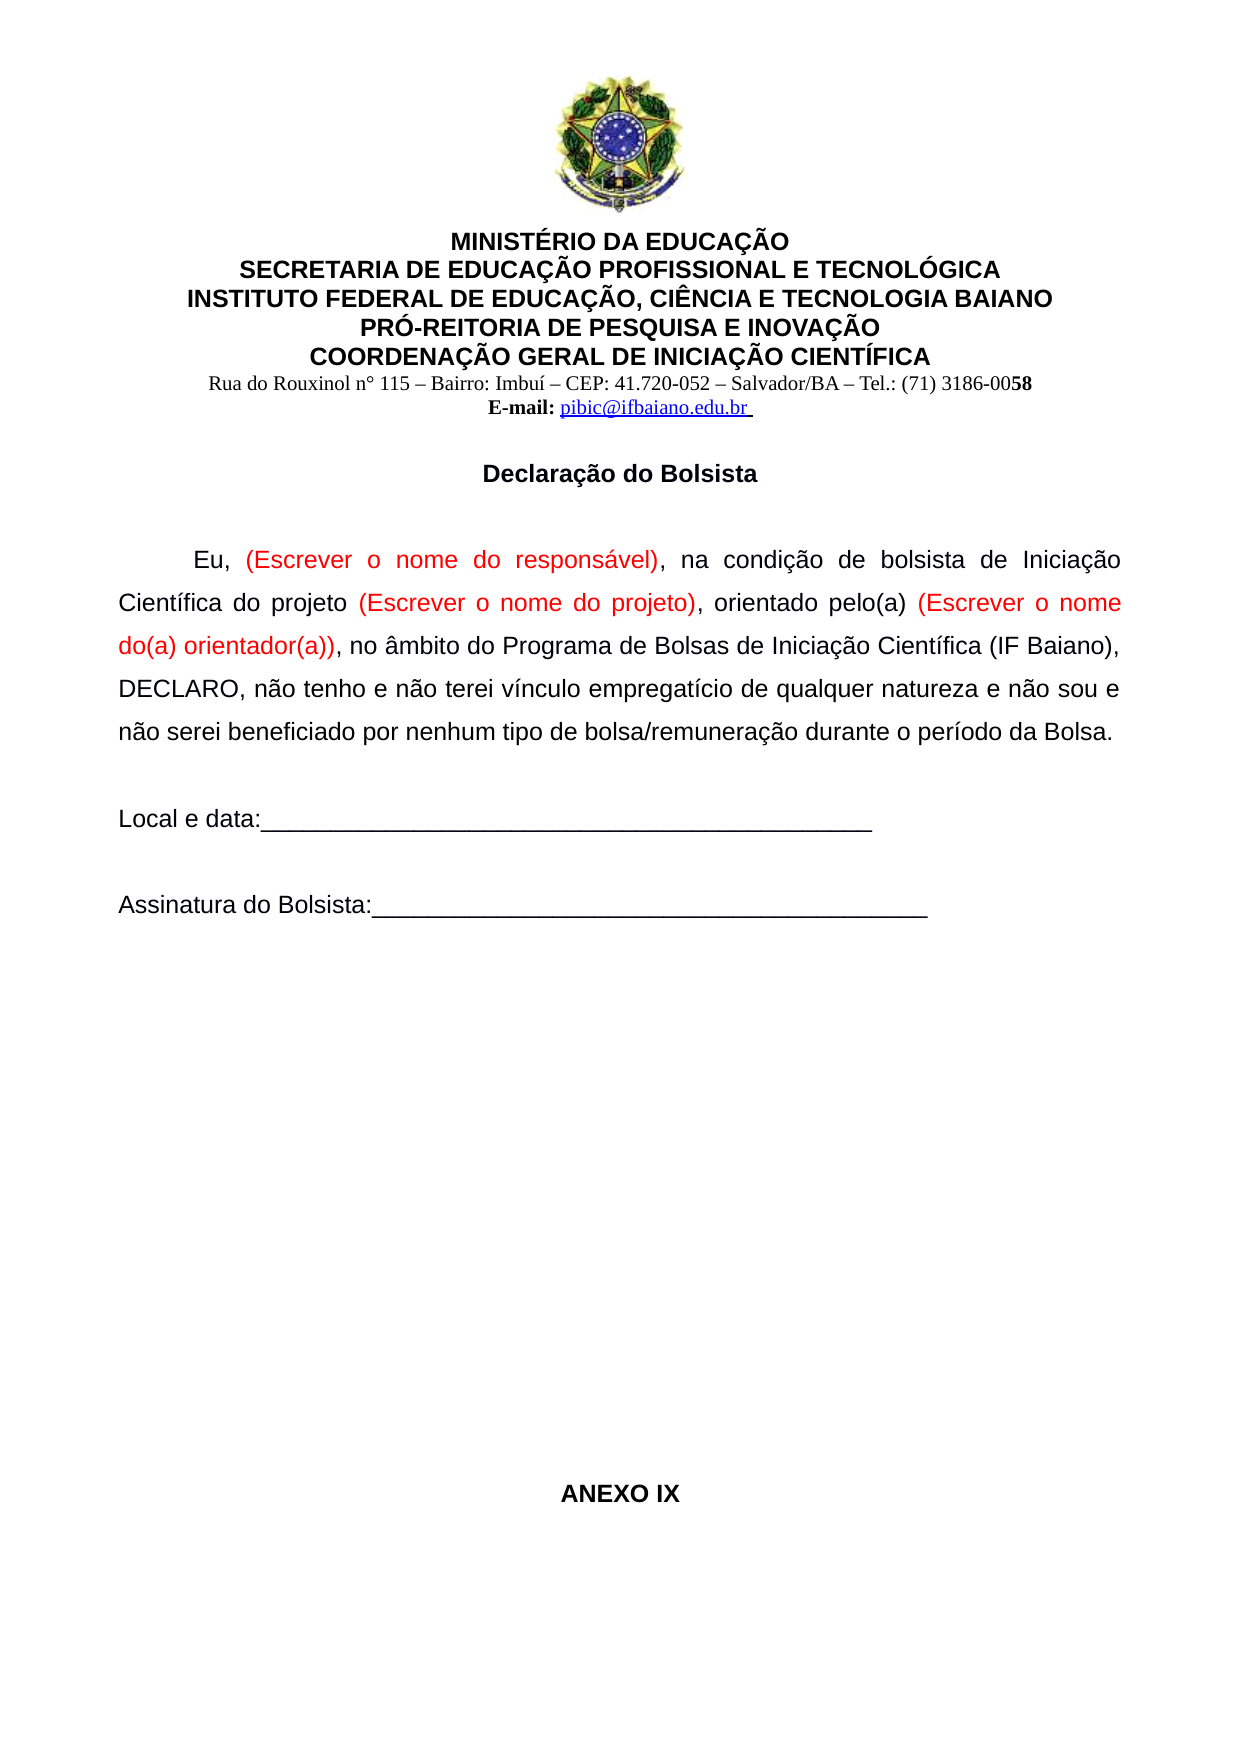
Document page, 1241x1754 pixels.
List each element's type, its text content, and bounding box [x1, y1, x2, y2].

text Declaração do Bolsista [118, 459, 1122, 487]
text Eu, (Escrever o nome do responsável), na condição de bolsista de Iniciação Científica do projeto (Escrever o nome do projeto), orientado pelo(a) (Escrever o nome do(a) orientador(a)), no âmbito do Programa de Bolsas de Iniciação Científica (IF Baiano), DECLARO, não tenho e não terei vínculo empregatício de qualquer natureza e não sou e não serei beneficiado por nenhum tipo de bolsa/remuneração durante o período da Bolsa. [118, 545, 1122, 746]
text Local e data:____________________________________________ [118, 804, 1122, 832]
text ANEXO IX [118, 1478, 1122, 1507]
text Assinatura do Bolsista:________________________________________ [118, 890, 1122, 919]
